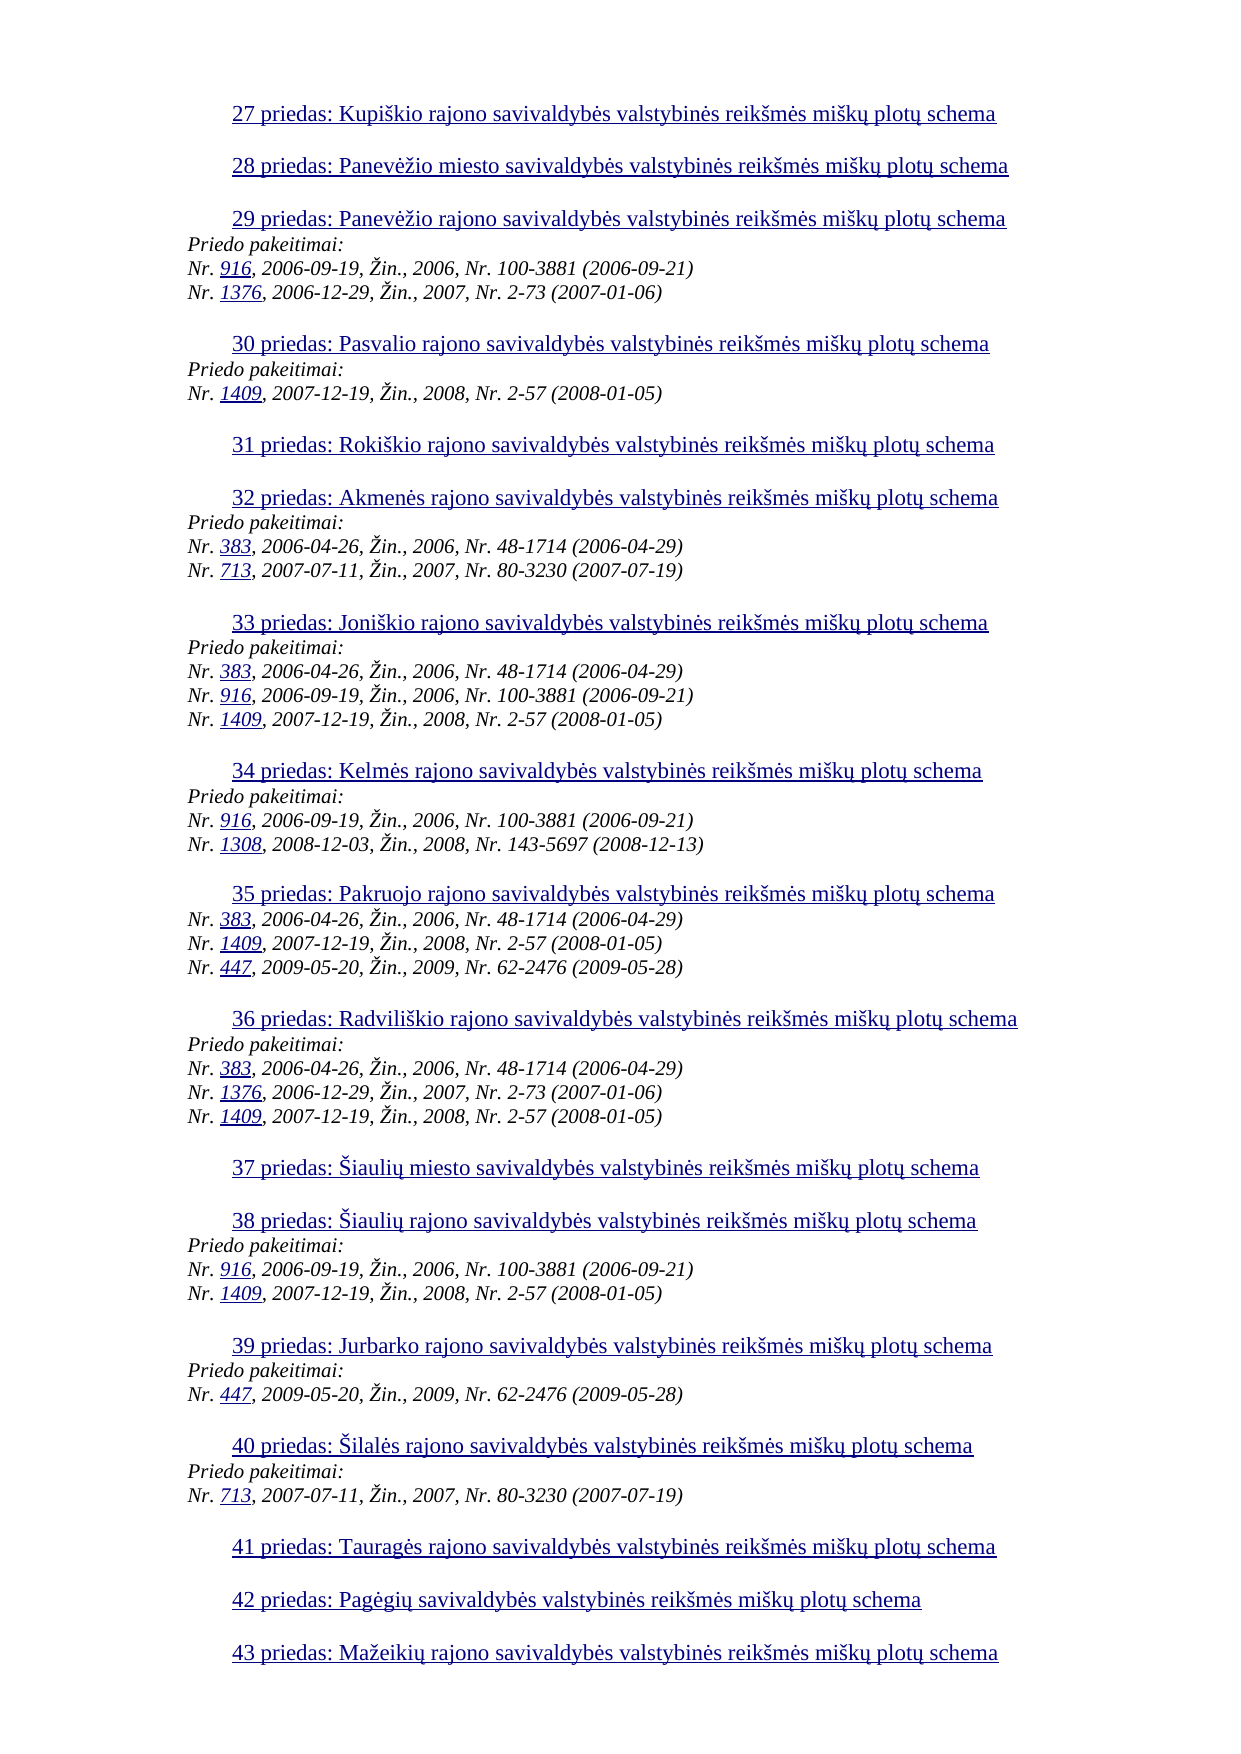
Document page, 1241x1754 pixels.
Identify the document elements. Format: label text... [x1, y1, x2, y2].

text Priedo pakeitimai: [187, 1233, 1053, 1257]
text 31 priedas: Rokiškio rajono savivaldybės valstybinės reikšmės miškų plotų schema [187, 431, 1053, 457]
text 37 priedas: Šiaulių miesto savivaldybės valstybinės reikšmės miškų plotų schema [187, 1154, 1053, 1180]
text Nr. 383, 2006-04-26, Žin., 2006, Nr. 48-1714 (2006-04-29) [187, 659, 1127, 683]
text Nr. 916, 2006-09-19, Žin., 2006, Nr. 100-3881 (2006-09-21) [187, 808, 1142, 832]
text Priedo pakeitimai: [187, 1358, 1053, 1382]
text 32 priedas: Akmenės rajono savivaldybės valstybinės reikšmės miškų plotų schema [187, 484, 1053, 510]
text 38 priedas: Šiaulių rajono savivaldybės valstybinės reikšmės miškų plotų schema [187, 1207, 1053, 1233]
text 28 priedas: Panevėžio miesto savivaldybės valstybinės reikšmės miškų plotų schema [187, 153, 1053, 179]
text Nr. 916, 2006-09-19, Žin., 2006, Nr. 100-3881 (2006-09-21) [187, 256, 1142, 280]
text 34 priedas: Kelmės rajono savivaldybės valstybinės reikšmės miškų plotų schema [187, 758, 1053, 784]
text Nr. 447, 2009-05-20, Žin., 2009, Nr. 62-2476 (2009-05-28) [187, 955, 1053, 979]
text 29 priedas: Panevėžio rajono savivaldybės valstybinės reikšmės miškų plotų schema [187, 205, 1053, 232]
text Priedo pakeitimai: [187, 635, 1053, 659]
text Nr. 1376, 2006-12-29, Žin., 2007, Nr. 2-73 (2007-01-06) [187, 1079, 1112, 1104]
text 27 priedas: Kupiškio rajono savivaldybės valstybinės reikšmės miškų plotų schema [187, 100, 1053, 126]
text Nr. 1409, 2007-12-19, Žin., 2008, Nr. 2-57 (2008-01-05) [187, 1104, 1053, 1128]
text 42 priedas: Pagėgių savivaldybės valstybinės reikšmės miškų plotų schema [187, 1586, 1053, 1612]
text Priedo pakeitimai: [187, 1031, 1053, 1056]
text Priedo pakeitimai: [187, 784, 1053, 808]
text Nr. 916, 2006-09-19, Žin., 2006, Nr. 100-3881 (2006-09-21) [187, 1257, 1142, 1281]
text Priedo pakeitimai: [187, 357, 1053, 381]
text Priedo pakeitimai: [187, 1459, 1053, 1483]
text Priedo pakeitimai: [187, 232, 1053, 256]
text 35 priedas: Pakruojo rajono savivaldybės valstybinės reikšmės miškų plotų schema [187, 880, 1053, 907]
text Nr. 383, 2006-04-26, Žin., 2006, Nr. 48-1714 (2006-04-29) [187, 534, 1127, 558]
text Nr. 1409, 2007-12-19, Žin., 2008, Nr. 2-57 (2008-01-05) [187, 1281, 1053, 1305]
text Nr. 1409, 2007-12-19, Žin., 2008, Nr. 2-57 (2008-01-05) [187, 381, 1053, 405]
text Nr. 713, 2007-07-11, Žin., 2007, Nr. 80-3230 (2007-07-19) [187, 1483, 1127, 1507]
text 41 priedas: Tauragės rajono savivaldybės valstybinės reikšmės miškų plotų schema [187, 1533, 1053, 1560]
text 43 priedas: Mažeikių rajono savivaldybės valstybinės reikšmės miškų plotų schema [187, 1639, 1053, 1665]
text Priedo pakeitimai: [187, 510, 1053, 534]
text Nr. 383, 2006-04-26, Žin., 2006, Nr. 48-1714 (2006-04-29) [187, 1056, 1142, 1079]
text Nr. 447, 2009-05-20, Žin., 2009, Nr. 62-2476 (2009-05-28) [187, 1382, 1053, 1406]
text 40 priedas: Šilalės rajono savivaldybės valstybinės reikšmės miškų plotų schema [187, 1432, 1053, 1459]
text 33 priedas: Joniškio rajono savivaldybės valstybinės reikšmės miškų plotų schema [187, 609, 1053, 635]
text 30 priedas: Pasvalio rajono savivaldybės valstybinės reikšmės miškų plotų schema [187, 330, 1053, 357]
text Nr. 713, 2007-07-11, Žin., 2007, Nr. 80-3230 (2007-07-19) [187, 558, 1127, 582]
text Nr. 1376, 2006-12-29, Žin., 2007, Nr. 2-73 (2007-01-06) [187, 280, 1112, 304]
text Nr. 1409, 2007-12-19, Žin., 2008, Nr. 2-57 (2008-01-05) [187, 707, 1053, 731]
text 36 priedas: Radviliškio rajono savivaldybės valstybinės reikšmės miškų plotų schema [187, 1005, 1053, 1031]
text Nr. 383, 2006-04-26, Žin., 2006, Nr. 48-1714 (2006-04-29) [187, 907, 1142, 931]
text 39 priedas: Jurbarko rajono savivaldybės valstybinės reikšmės miškų plotų schema [187, 1332, 1053, 1358]
text Nr. 1409, 2007-12-19, Žin., 2008, Nr. 2-57 (2008-01-05) [187, 931, 1053, 955]
text Nr. 1308, 2008-12-03, Žin., 2008, Nr. 143-5697 (2008-12-13) [187, 832, 1053, 856]
text Nr. 916, 2006-09-19, Žin., 2006, Nr. 100-3881 (2006-09-21) [187, 683, 1142, 707]
